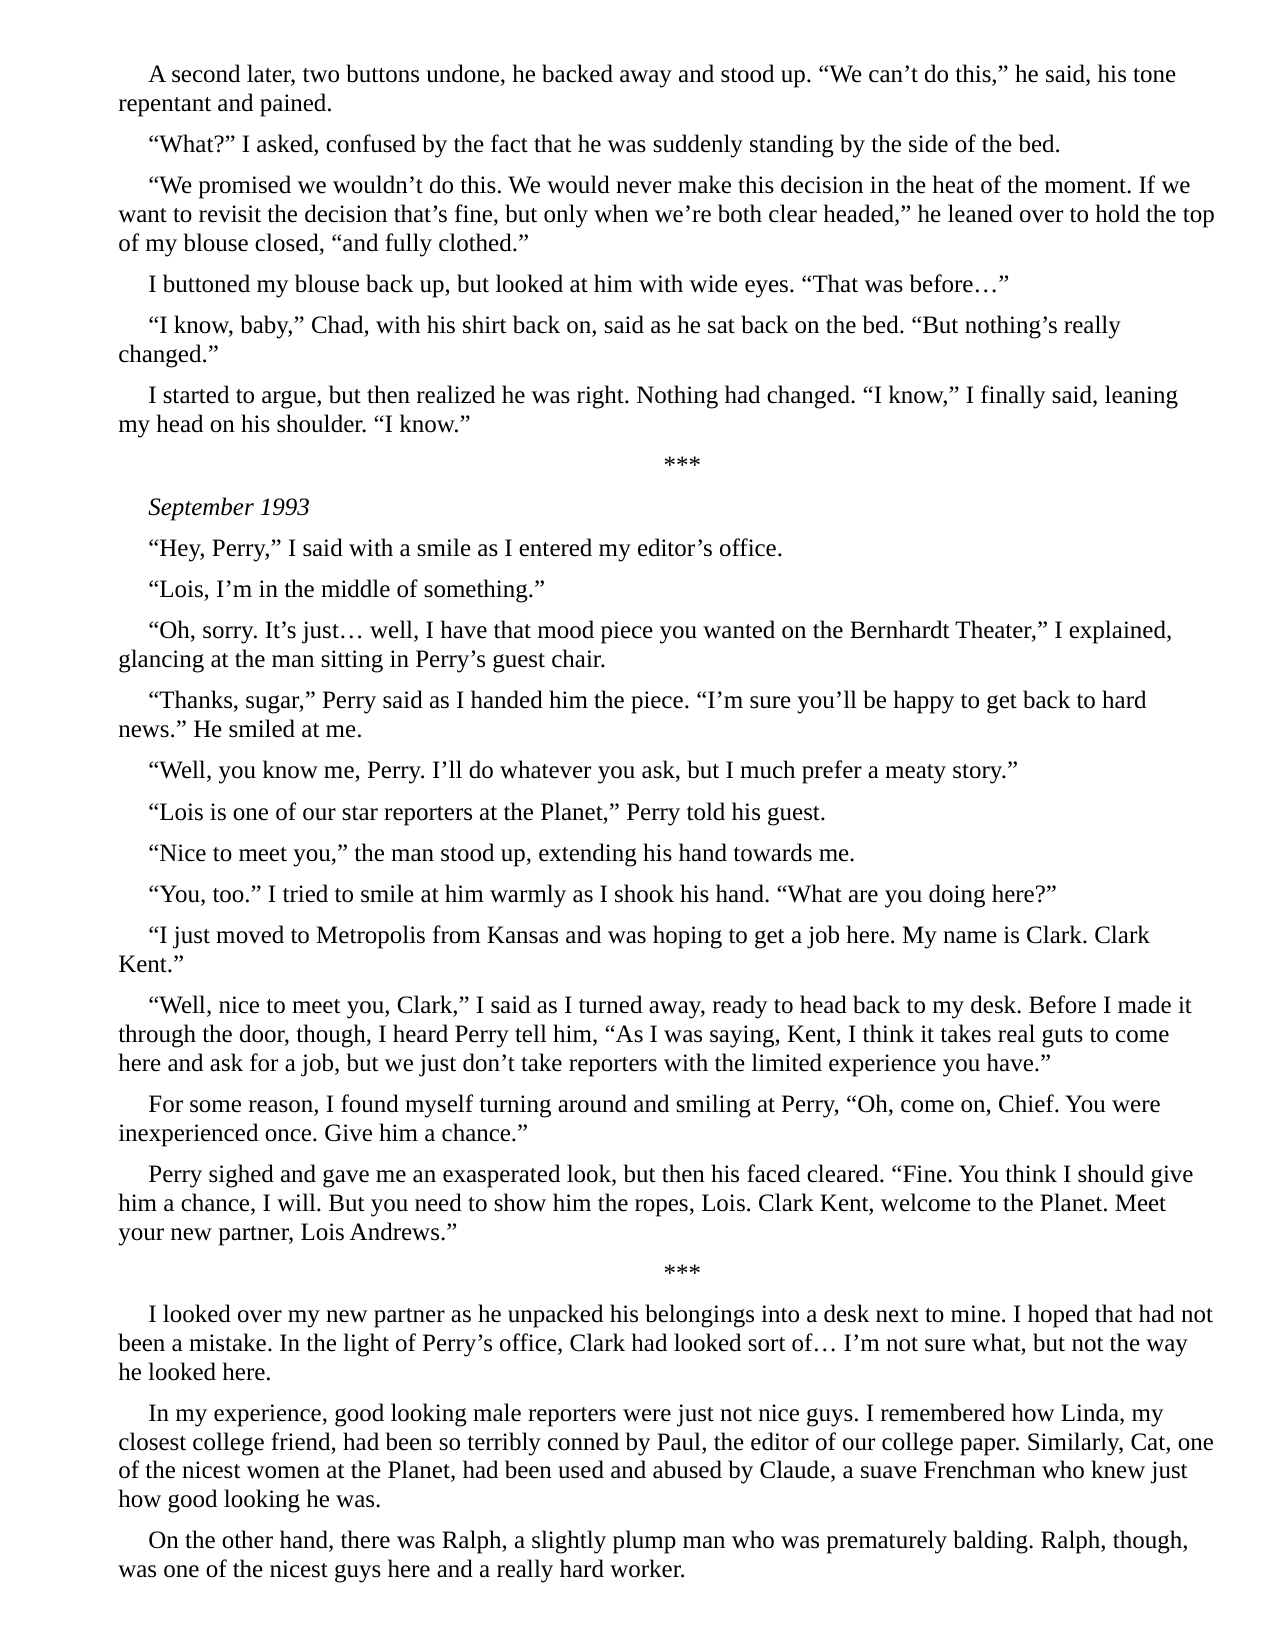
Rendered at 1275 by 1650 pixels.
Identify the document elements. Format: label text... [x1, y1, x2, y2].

text “Thanks, sugar,” Perry said as I handed him the piece. “I’m sure you’ll be happy to get back to hard news.” He smiled at me. [118, 685, 1216, 743]
text “We promised we wouldn’t do this. We would never make this decision in the heat of the moment. If we want to revisit the decision that’s fine, but only when we’re both clear headed,” he leaned over to hold the top of my blouse closed, “and fully clothed.” [118, 170, 1216, 257]
text September 1993 [118, 492, 1216, 520]
text “You, too.” I tried to smile at him warmly as I shook his hand. “What are you doing here?” [118, 879, 1216, 908]
text “Lois is one of our star reporters at the Planet,” Perry told his guest. [118, 797, 1216, 825]
text I looked over my new partner as he unpacked his belongings into a desk next to mine. I hoped that had not been a mistake. In the light of Perry’s office, Clark had looked sort of… I’m not sure what, but not the way he looked here. [118, 1299, 1216, 1385]
text In my experience, good looking male reporters were just not nice guys. I remembered how Linda, my closest college friend, had been so terribly conned by Paul, the editor of our college paper. Similarly, Cat, one of the nicest women at the Planet, had been used and abused by Claude, a suave Frenchman who knew just how good looking he was. [118, 1398, 1216, 1513]
text “Lois, I’m in the middle of something.” [118, 574, 1216, 603]
text I started to argue, but then realized he was right. Nothing had changed. “I know,” I finally said, leaning my head on his shoulder. “I know.” [118, 380, 1216, 438]
text “I know, baby,” Chad, with his shirt back on, said as he sat back on the bed. “But nothing’s really changed.” [118, 310, 1216, 368]
text For some reason, I found myself turning around and smiling at Perry, “Oh, come on, Chief. You were inexperienced once. Give him a chance.” [118, 1089, 1216, 1147]
text “Hey, Perry,” I said with a smile as I entered my editor’s office. [118, 533, 1216, 562]
text “Well, nice to meet you, Clark,” I said as I turned away, ready to head back to my desk. Before I made it through the door, though, I heard Perry tell him, “As I was saying, Kent, I think it takes real guts to come here and ask for a job, but we just don’t take reporters with the limited experience you have.” [118, 990, 1216, 1077]
text *** [118, 1258, 1216, 1287]
text “Nice to meet you,” the man stood up, extending his hand towards me. [118, 838, 1216, 867]
text “Oh, sorry. It’s just… well, I have that mood piece you wanted on the Bernhardt Theater,” I explained, glancing at the man sitting in Perry’s guest chair. [118, 615, 1216, 673]
text *** [118, 450, 1216, 479]
text A second later, two buttons undone, he backed away and stood up. “We can’t do this,” he said, his tone repentant and pained. [118, 59, 1216, 117]
text On the other hand, there was Ralph, a slightly plump man who was prematurely balding. Ralph, though, was one of the nicest guys here and a really hard worker. [118, 1525, 1216, 1583]
text “I just moved to Metropolis from Kansas and was hoping to get a job here. My name is Clark. Clark Kent.” [118, 920, 1216, 978]
text “Well, you know me, Perry. I’ll do whatever you ask, but I much prefer a meaty story.” [118, 755, 1216, 784]
text I buttoned my blouse back up, but looked at him with wide eyes. “That was before…” [118, 269, 1216, 298]
text “What?” I asked, confused by the fact that he was suddenly standing by the side of the bed. [118, 129, 1216, 158]
text Perry sighed and gave me an exasperated look, but then his faced cleared. “Fine. You think I should give him a chance, I will. But you need to show him the ropes, Lois. Clark Kent, welcome to the Planet. Meet your new partner, Lois Andrews.” [118, 1159, 1216, 1245]
